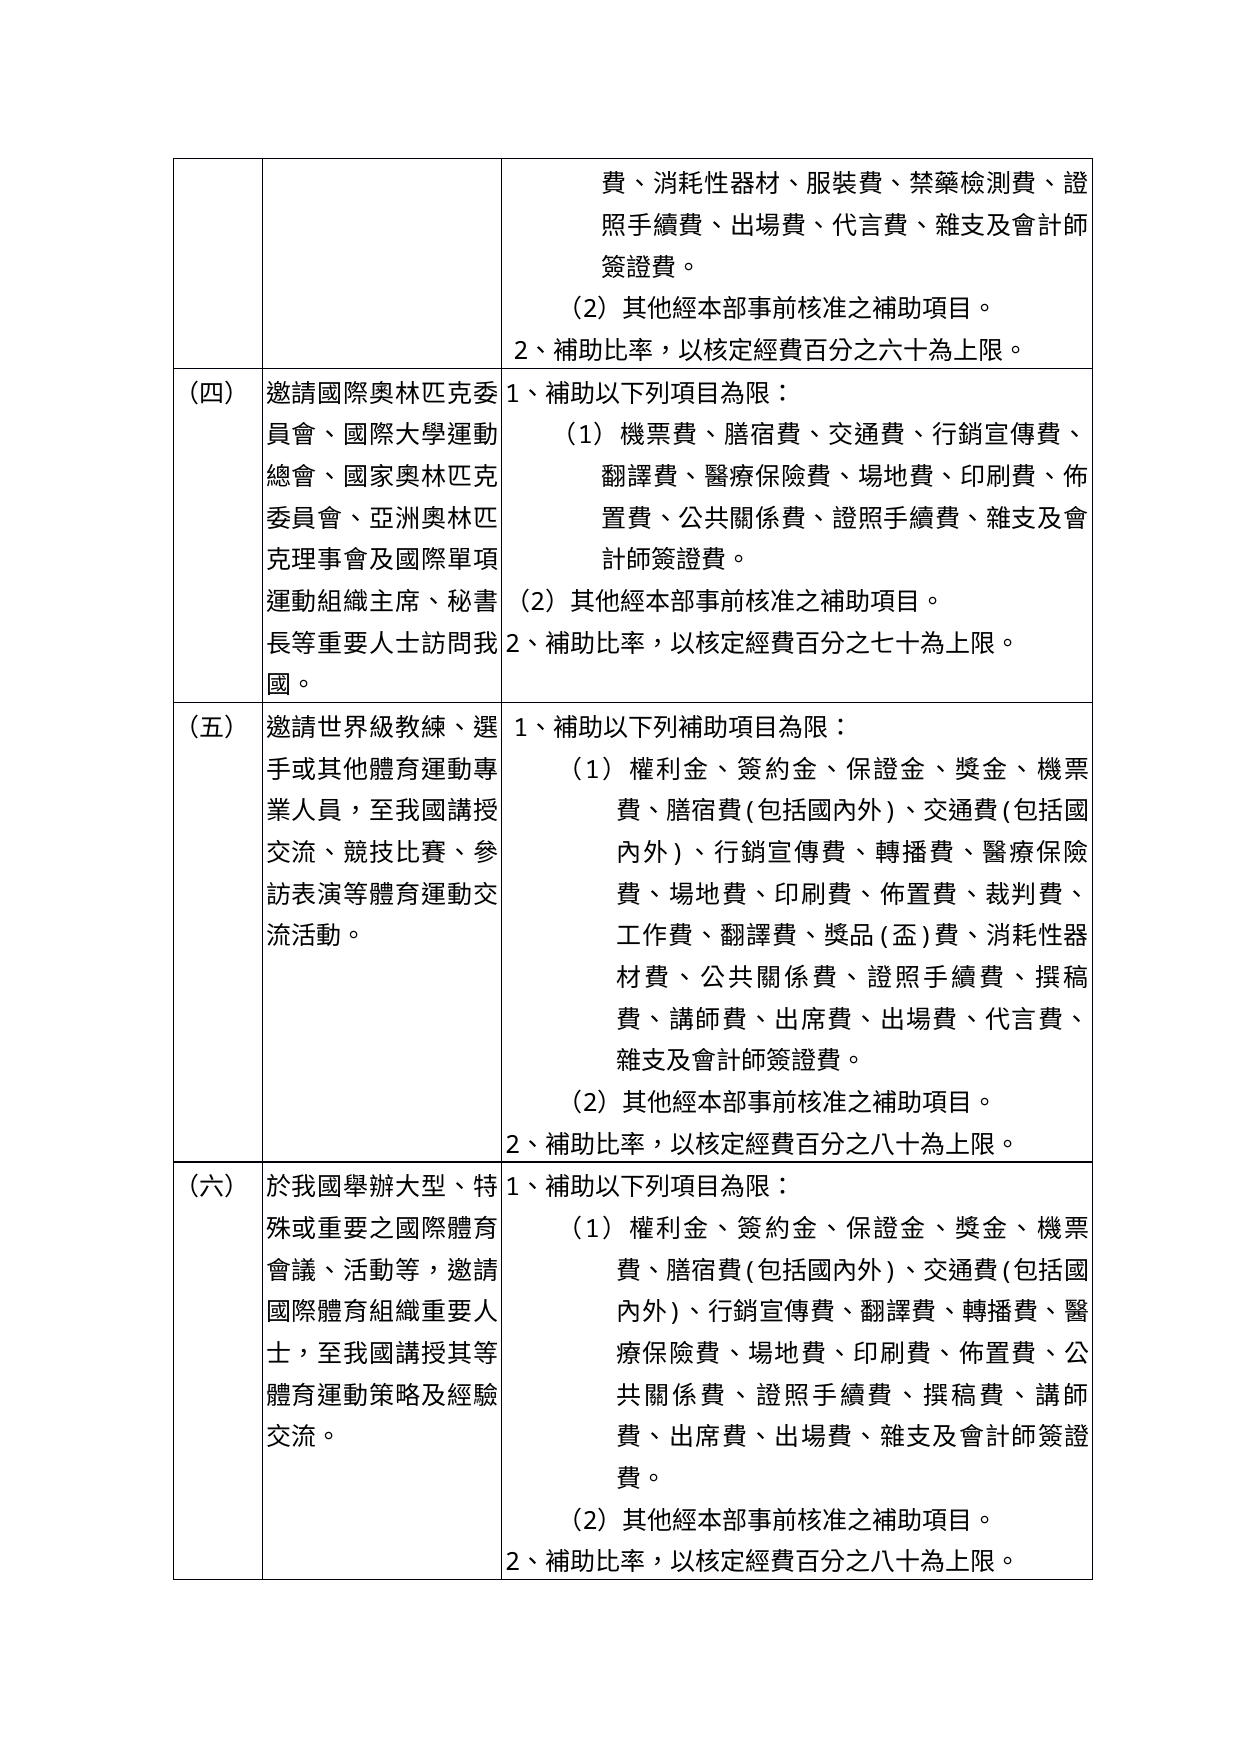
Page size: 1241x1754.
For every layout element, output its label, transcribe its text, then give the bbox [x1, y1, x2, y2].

table_cell 邀請國際奧林匹克委員會、國際大學運動總會、國家奧林匹克委員會、亞洲奧林匹克理事會及國際單項運動組織主席、秘書長等重要人士訪問我國。 [263, 369, 501, 702]
table_cell [263, 159, 501, 368]
table_cell （四） [174, 369, 262, 702]
table_cell 1、補助以下列補助項目為限： （1）權利金、簽約金、保證金、獎金、機票費、膳宿費(包括國內外)、交通費(包括國內外)、行銷宣傳費、轉播費、醫療保險費、場地費、印刷費、佈置費、裁判費、工作費、翻譯費、獎品(盃)費、消耗性器材費、公共關係費、證照手續費、撰稿費、講師費、出席費、出場費、代言費、雜支及會計師簽證費。 （2）其他經本部事前核准之補助項目。 2、補助比率，以核定經費百分之八十為上限。 [502, 703, 1092, 1161]
table_cell 1、補助以下列項目為限： （1）權利金、簽約金、保證金、獎金、機票費、膳宿費(包括國內外)、交通費(包括國內外)、行銷宣傳費、翻譯費、轉播費、醫療保險費、場地費、印刷費、佈置費、公共關係費、證照手續費、撰稿費、講師費、出席費、出場費、雜支及會計師簽證費。 （2）其他經本部事前核准之補助項目。 2、補助比率，以核定經費百分之八十為上限。 [502, 1163, 1092, 1579]
table_cell （六） [174, 1163, 262, 1579]
table_cell [174, 159, 262, 368]
table_cell 補助以下列項目為限： （1）機票費、膳宿費、交通費、行銷宣傳費、翻譯費、醫療保險費、場地費、印刷費、佈置費、公共關係費、證照手續費、雜支及會計師簽證費。 其他經本部事前核准之補助項目。 2、補助比率，以核定經費百分之七十為上限。 [502, 369, 1092, 702]
table_cell 費、消耗性器材、服裝費、禁藥檢測費、證照手續費、出場費、代言費、雜支及會計師簽證費。 （2）其他經本部事前核准之補助項目。 2、補助比率，以核定經費百分之六十為上限。 [502, 159, 1092, 368]
table_cell 邀請世界級教練、選手或其他體育運動專業人員，至我國講授交流、競技比賽、參訪表演等體育運動交流活動。 [263, 703, 501, 1161]
table_cell （五） [174, 703, 262, 1161]
table_cell 於我國舉辦大型、特殊或重要之國際體育會議、活動等，邀請國際體育組織重要人士，至我國講授其等體育運動策略及經驗交流。 [263, 1163, 501, 1579]
